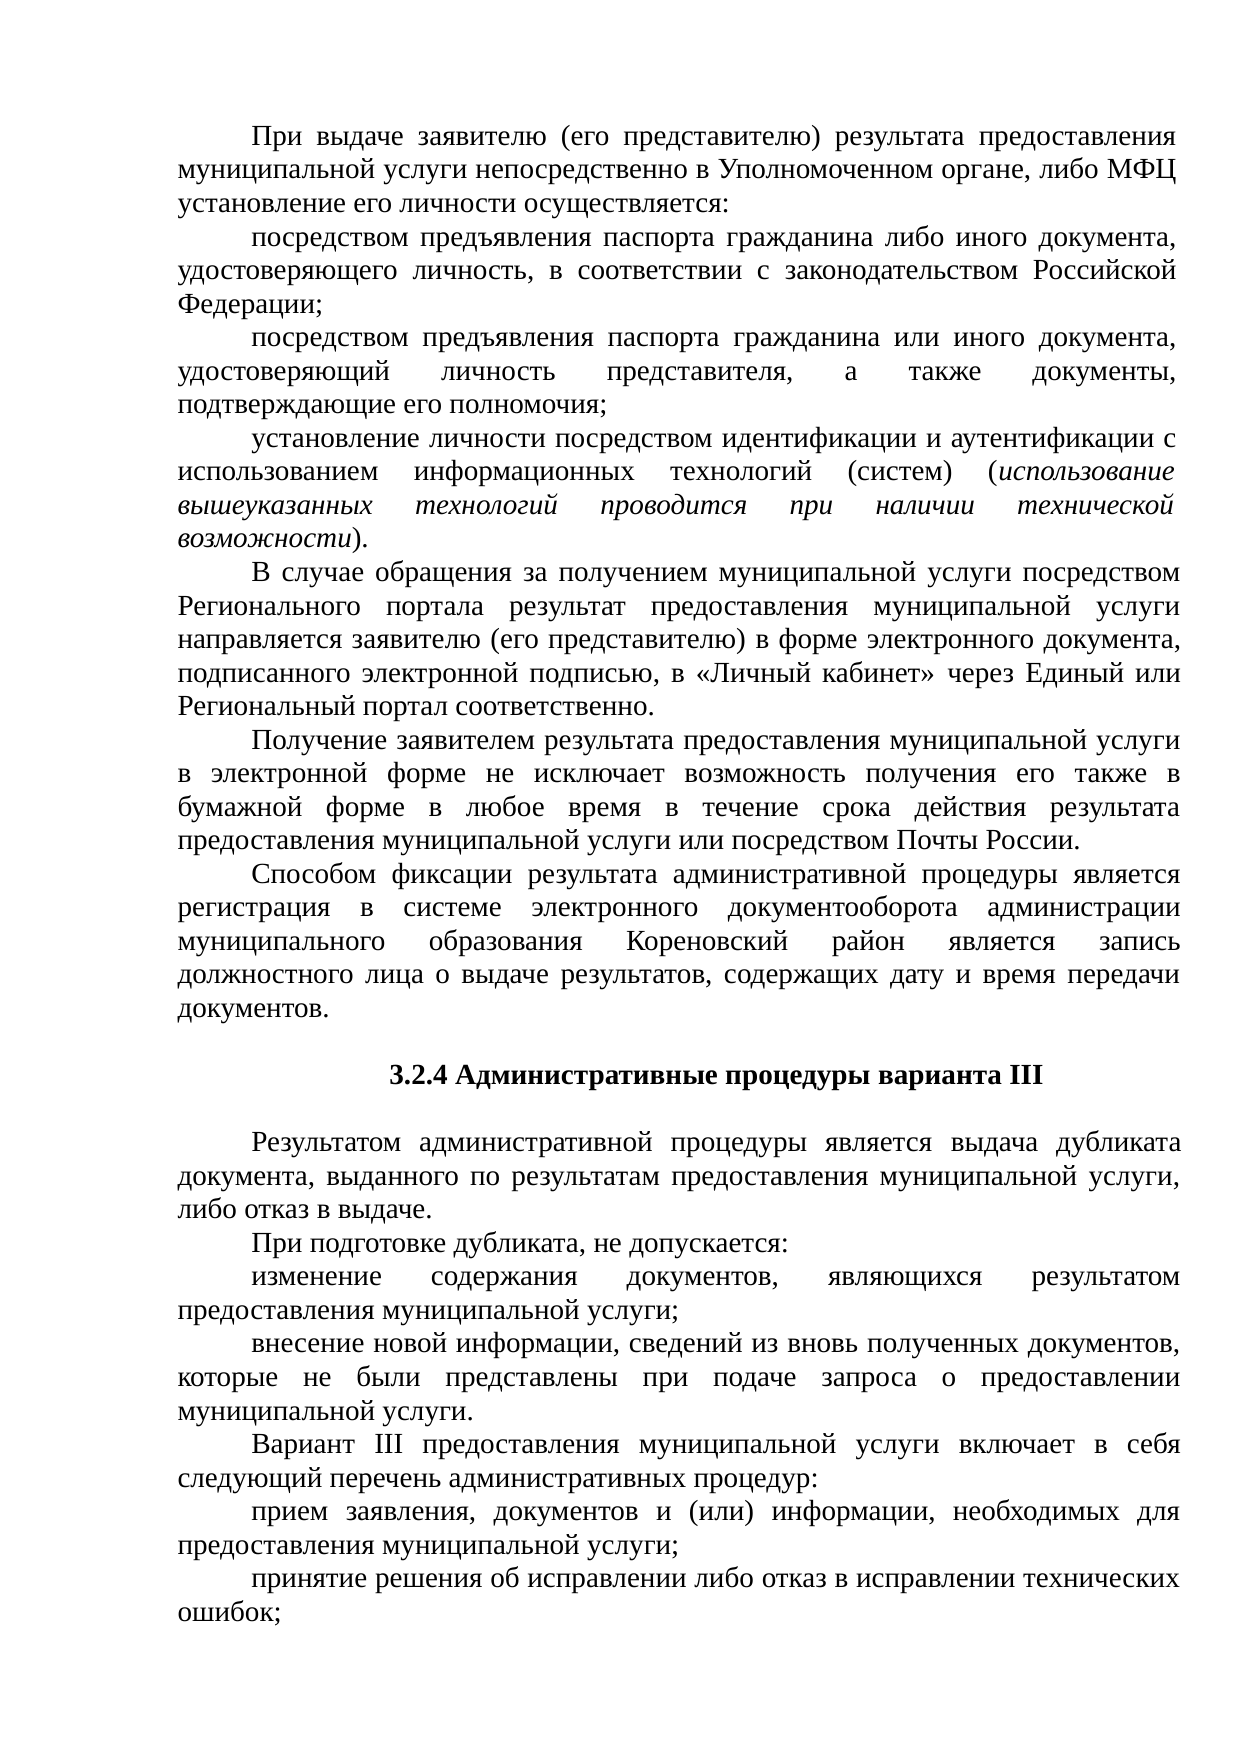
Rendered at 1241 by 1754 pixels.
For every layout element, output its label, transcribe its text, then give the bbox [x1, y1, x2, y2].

title посредством предъявления паспорта гражданина либо иного документа, удостоверяющего личность, в соответствии с законодательством Российской Федерации; [177, 219, 1177, 319]
title В случае обращения за получением муниципальной услуги посредством Регионального портала результат предоставления муниципальной услуги направляется заявителю (его представителю) в форме электронного документа, подписанного электронной подписью, в «Личный кабинет» через Единый или Региональный портал соответственно. [177, 554, 1181, 722]
text Результатом административной процедуры является выдача дубликата документа, выданного по результатам предоставления муниципальной услуги, либо отказ в выдаче. [177, 1124, 1181, 1225]
title посредством предъявления паспорта гражданина или иного документа, удостоверяющий личность представителя, а также документы, подтверждающие его полномочия; [177, 319, 1177, 420]
text Способом фиксации результата административной процедуры является регистрация в системе электронного документооборота администрации муниципального образования Кореновский район является запись должностного лица о выдаче результатов, содержащих дату и время передачи документов. [177, 856, 1181, 1024]
title 3.2.4 Административные процедуры варианта III [177, 1057, 1181, 1091]
text изменение содержания документов, являющихся результатом предоставления муниципальной услуги; [177, 1258, 1181, 1326]
text При подготовке дубликата, не допускается: [177, 1225, 1181, 1258]
title установление личности посредством идентификации и аутентификации с использованием информационных технологий (систем) (использование вышеуказанных технологий проводится при наличии технической возможности). [177, 420, 1177, 554]
title При выдаче заявителю (его представителю) результата предоставления муниципальной услуги непосредственно в Уполномоченном органе, либо МФЦ установление его личности осуществляется: [177, 118, 1177, 219]
title Вариант III предоставления муниципальной услуги включает в себя следующий перечень административных процедур: [177, 1426, 1181, 1493]
text принятие решения об исправлении либо отказ в исправлении технических ошибок; [177, 1560, 1181, 1627]
text прием заявления, документов и (или) информации, необходимых для предоставления муниципальной услуги; [177, 1493, 1181, 1560]
title Получение заявителем результата предоставления муниципальной услуги в электронной форме не исключает возможность получения его также в бумажной форме в любое время в течение срока действия результата предоставления муниципальной услуги или посредством Почты России. [177, 722, 1181, 856]
text внесение новой информации, сведений из вновь полученных документов, которые не были представлены при подаче запроса о предоставлении муниципальной услуги. [177, 1326, 1181, 1426]
